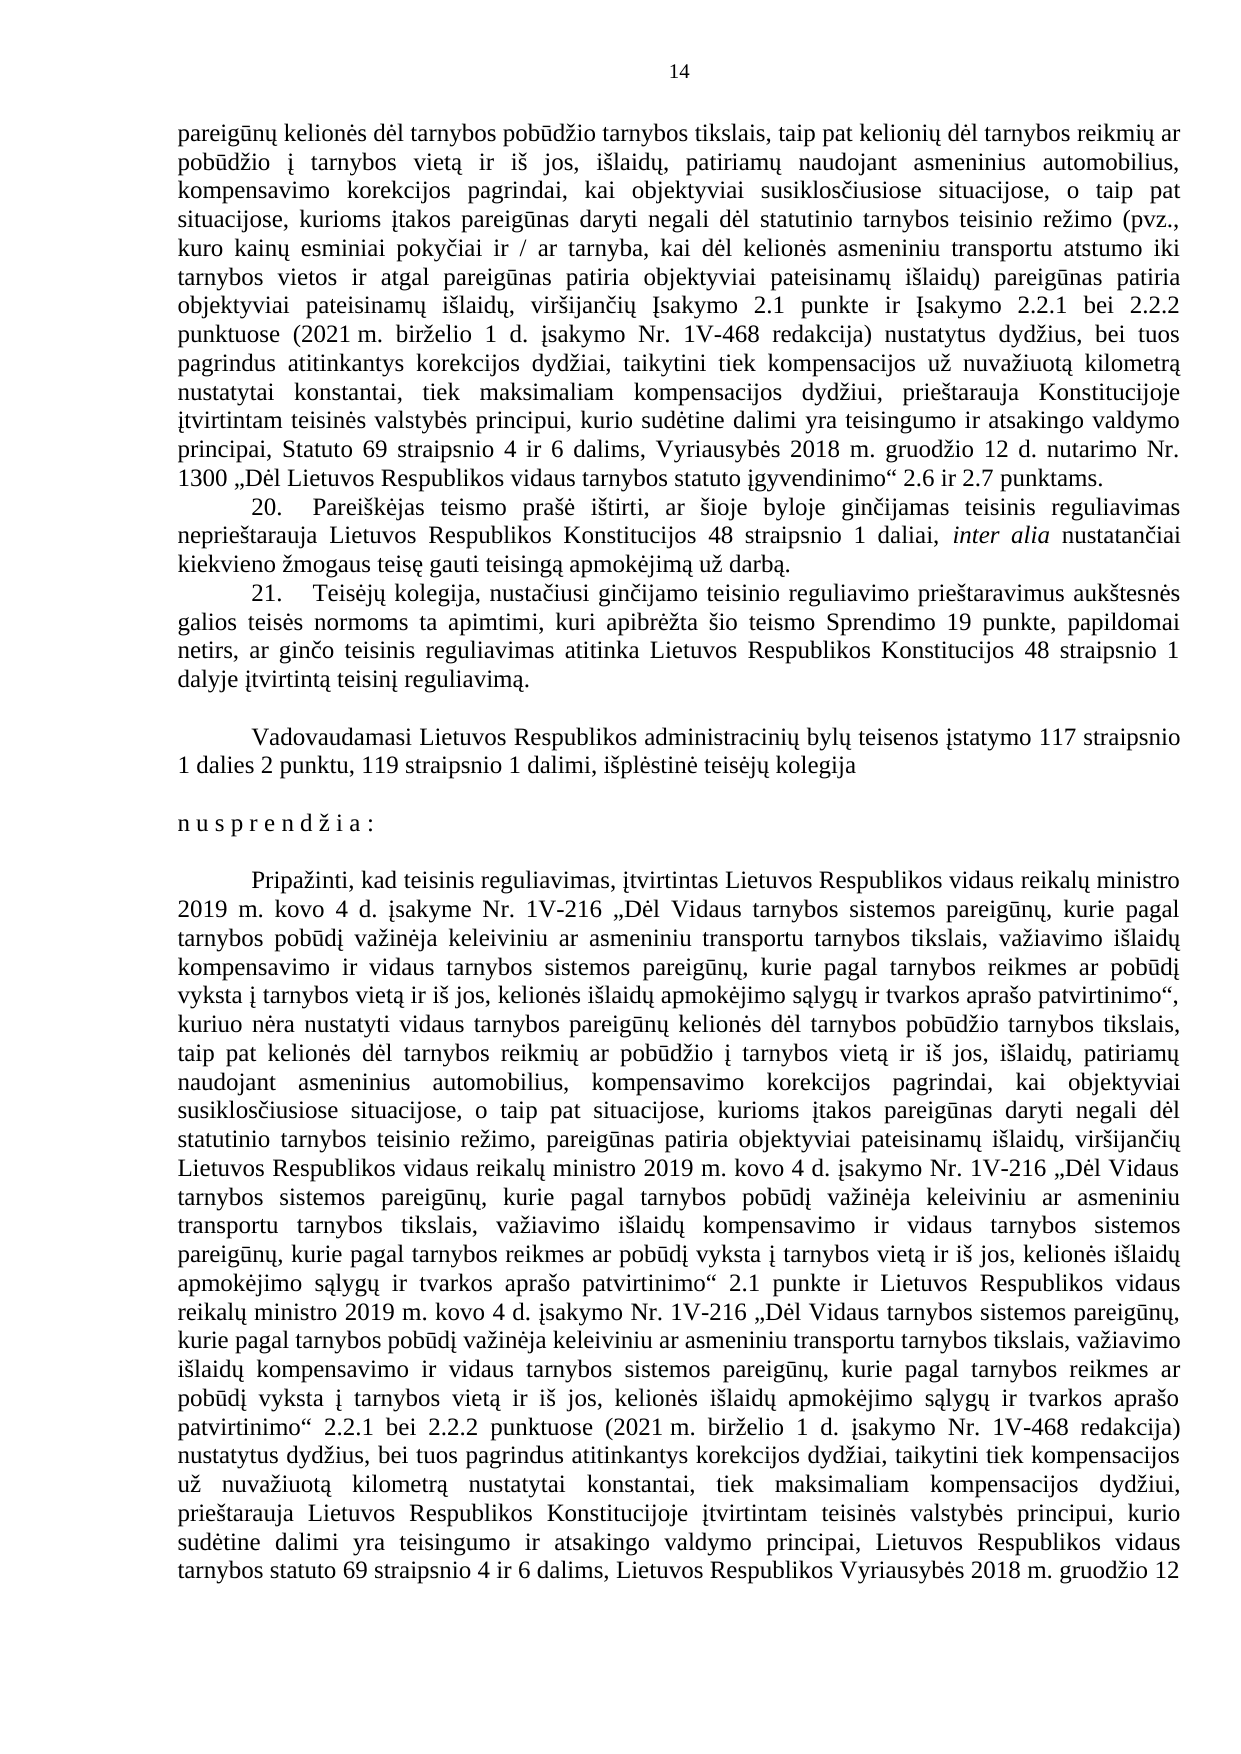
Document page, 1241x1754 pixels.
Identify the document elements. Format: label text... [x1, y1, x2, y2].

text pareigūnų kelionės dėl tarnybos pobūdžio tarnybos tikslais, taip pat kelionių dėl tarnybos reikmių ar pobūdžio į tarnybos vietą ir iš jos, išlaidų, patiriamų naudojant asmeninius automobilius, kompensavimo korekcijos pagrindai, kai objektyviai susiklosčiusiose situacijose, o taip pat situacijose, kurioms įtakos pareigūnas daryti negali dėl statutinio tarnybos teisinio režimo (pvz., kuro kainų esminiai pokyčiai ir / ar tarnyba, kai dėl kelionės asmeniniu transportu atstumo iki tarnybos vietos ir atgal pareigūnas patiria objektyviai pateisinamų išlaidų) pareigūnas patiria objektyviai pateisinamų išlaidų, viršijančių Įsakymo 2.1 punkte ir Įsakymo 2.2.1 bei 2.2.2 punktuose (2021 m. birželio 1 d. įsakymo Nr. 1V-468 redakcija) nustatytus dydžius, bei tuos pagrindus atitinkantys korekcijos dydžiai, taikytini tiek kompensacijos už nuvažiuotą kilometrą nustatytai konstantai, tiek maksimaliam kompensacijos dydžiui, prieštarauja Konstitucijoje įtvirtintam teisinės valstybės principui, kurio sudėtine dalimi yra teisingumo ir atsakingo valdymo principai, Statuto 69 straipsnio 4 ir 6 dalims, Vyriausybės 2018 m. gruodžio 12 d. nutarimo Nr. 1300 „Dėl Lietuvos Respublikos vidaus tarnybos statuto įgyvendinimo“ 2.6 ir 2.7 punktams. [177, 118, 1181, 492]
text 21. Teisėjų kolegija, nustačiusi ginčijamo teisinio reguliavimo prieštaravimus aukštesnės galios teisės normoms ta apimtimi, kuri apibrėžta šio teismo Sprendimo 19 punkte, papildomai netirs, ar ginčo teisinis reguliavimas atitinka Lietuvos Respublikos Konstitucijos 48 straipsnio 1 dalyje įtvirtintą teisinį reguliavimą. [177, 578, 1181, 693]
text Vadovaudamasi Lietuvos Respublikos administracinių bylų teisenos įstatymo 117 straipsnio 1 dalies 2 punktu, 119 straipsnio 1 dalimi, išplėstinė teisėjų kolegija [177, 722, 1181, 779]
text nusprendžia: [177, 808, 1181, 837]
text Pripažinti, kad teisinis reguliavimas, įtvirtintas Lietuvos Respublikos vidaus reikalų ministro 2019 m. kovo 4 d. įsakyme Nr. 1V-216 „Dėl Vidaus tarnybos sistemos pareigūnų, kurie pagal tarnybos pobūdį važinėja keleiviniu ar asmeniniu transportu tarnybos tikslais, važiavimo išlaidų kompensavimo ir vidaus tarnybos sistemos pareigūnų, kurie pagal tarnybos reikmes ar pobūdį vyksta į tarnybos vietą ir iš jos, kelionės išlaidų apmokėjimo sąlygų ir tvarkos aprašo patvirtinimo“, kuriuo nėra nustatyti vidaus tarnybos pareigūnų kelionės dėl tarnybos pobūdžio tarnybos tikslais, taip pat kelionės dėl tarnybos reikmių ar pobūdžio į tarnybos vietą ir iš jos, išlaidų, patiriamų naudojant asmeninius automobilius, kompensavimo korekcijos pagrindai, kai objektyviai susiklosčiusiose situacijose, o taip pat situacijose, kurioms įtakos pareigūnas daryti negali dėl statutinio tarnybos teisinio režimo, pareigūnas patiria objektyviai pateisinamų išlaidų, viršijančių Lietuvos Respublikos vidaus reikalų ministro 2019 m. kovo 4 d. įsakymo Nr. 1V-216 „Dėl Vidaus tarnybos sistemos pareigūnų, kurie pagal tarnybos pobūdį važinėja keleiviniu ar asmeniniu transportu tarnybos tikslais, važiavimo išlaidų kompensavimo ir vidaus tarnybos sistemos pareigūnų, kurie pagal tarnybos reikmes ar pobūdį vyksta į tarnybos vietą ir iš jos, kelionės išlaidų apmokėjimo sąlygų ir tvarkos aprašo patvirtinimo“ 2.1 punkte ir Lietuvos Respublikos vidaus reikalų ministro 2019 m. kovo 4 d. įsakymo Nr. 1V-216 „Dėl Vidaus tarnybos sistemos pareigūnų, kurie pagal tarnybos pobūdį važinėja keleiviniu ar asmeniniu transportu tarnybos tikslais, važiavimo išlaidų kompensavimo ir vidaus tarnybos sistemos pareigūnų, kurie pagal tarnybos reikmes ar pobūdį vyksta į tarnybos vietą ir iš jos, kelionės išlaidų apmokėjimo sąlygų ir tvarkos aprašo patvirtinimo“ 2.2.1 bei 2.2.2 punktuose (2021 m. birželio 1 d. įsakymo Nr. 1V-468 redakcija) nustatytus dydžius, bei tuos pagrindus atitinkantys korekcijos dydžiai, taikytini tiek kompensacijos už nuvažiuotą kilometrą nustatytai konstantai, tiek maksimaliam kompensacijos dydžiui, prieštarauja Lietuvos Respublikos Konstitucijoje įtvirtintam teisinės valstybės principui, kurio sudėtine dalimi yra teisingumo ir atsakingo valdymo principai, Lietuvos Respublikos vidaus tarnybos statuto 69 straipsnio 4 ir 6 dalims, Lietuvos Respublikos Vyriausybės 2018 m. gruodžio 12 [177, 866, 1181, 1584]
text 20. Pareiškėjas teismo prašė ištirti, ar šioje byloje ginčijamas teisinis reguliavimas neprieštarauja Lietuvos Respublikos Konstitucijos 48 straipsnio 1 daliai, inter alia nustatančiai kiekvieno žmogaus teisę gauti teisingą apmokėjimą už darbą. [177, 492, 1181, 578]
